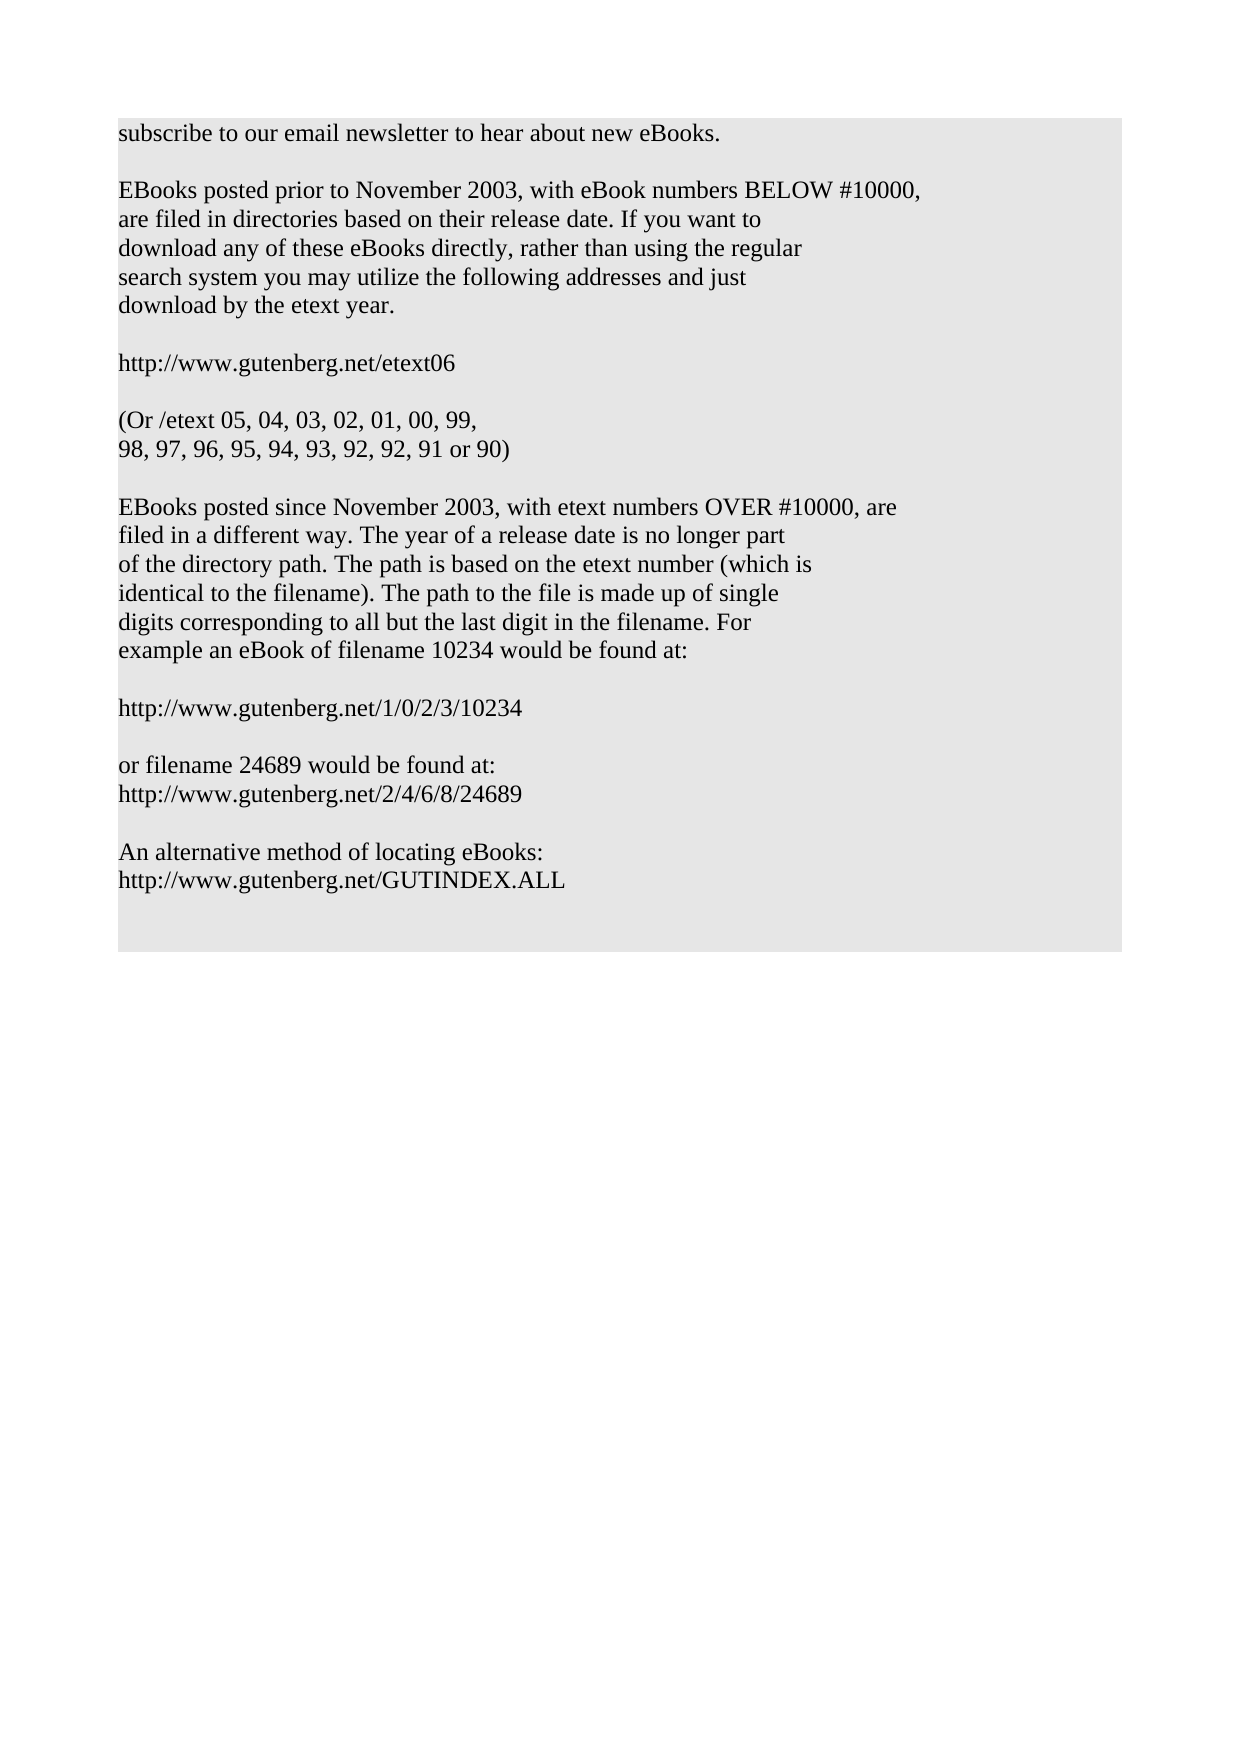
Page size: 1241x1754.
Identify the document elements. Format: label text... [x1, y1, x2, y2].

text http://www.gutenberg.net/etext06 [118, 348, 1122, 377]
text http://www.gutenberg.net/GUTINDEX.ALL [118, 866, 1122, 894]
text digits corresponding to all but the last digit in the filename. For [118, 607, 1122, 636]
text download any of these eBooks directly, rather than using the regular [118, 233, 1122, 262]
text EBooks posted since November 2003, with etext numbers OVER #10000, are [118, 492, 1122, 521]
text download by the etext year. [118, 291, 1122, 319]
text are filed in directories based on their release date. If you want to [118, 204, 1122, 233]
text example an eBook of filename 10234 would be found at: [118, 636, 1122, 664]
text (Or /etext 05, 04, 03, 02, 01, 00, 99, [118, 406, 1122, 434]
text or filename 24689 would be found at: [118, 751, 1122, 779]
text identical to the filename). The path to the file is made up of single [118, 578, 1122, 607]
text filed in a different way. The year of a release date is no longer part [118, 521, 1122, 549]
text http://www.gutenberg.net/2/4/6/8/24689 [118, 779, 1122, 808]
text 98, 97, 96, 95, 94, 93, 92, 92, 91 or 90) [118, 434, 1122, 463]
text subscribe to our email newsletter to hear about new eBooks. [118, 118, 1122, 147]
text search system you may utilize the following addresses and just [118, 262, 1122, 291]
text of the directory path. The path is based on the etext number (which is [118, 549, 1122, 578]
text An alternative method of locating eBooks: [118, 837, 1122, 866]
text EBooks posted prior to November 2003, with eBook numbers BELOW #10000, [118, 176, 1122, 204]
text http://www.gutenberg.net/1/0/2/3/10234 [118, 693, 1122, 722]
